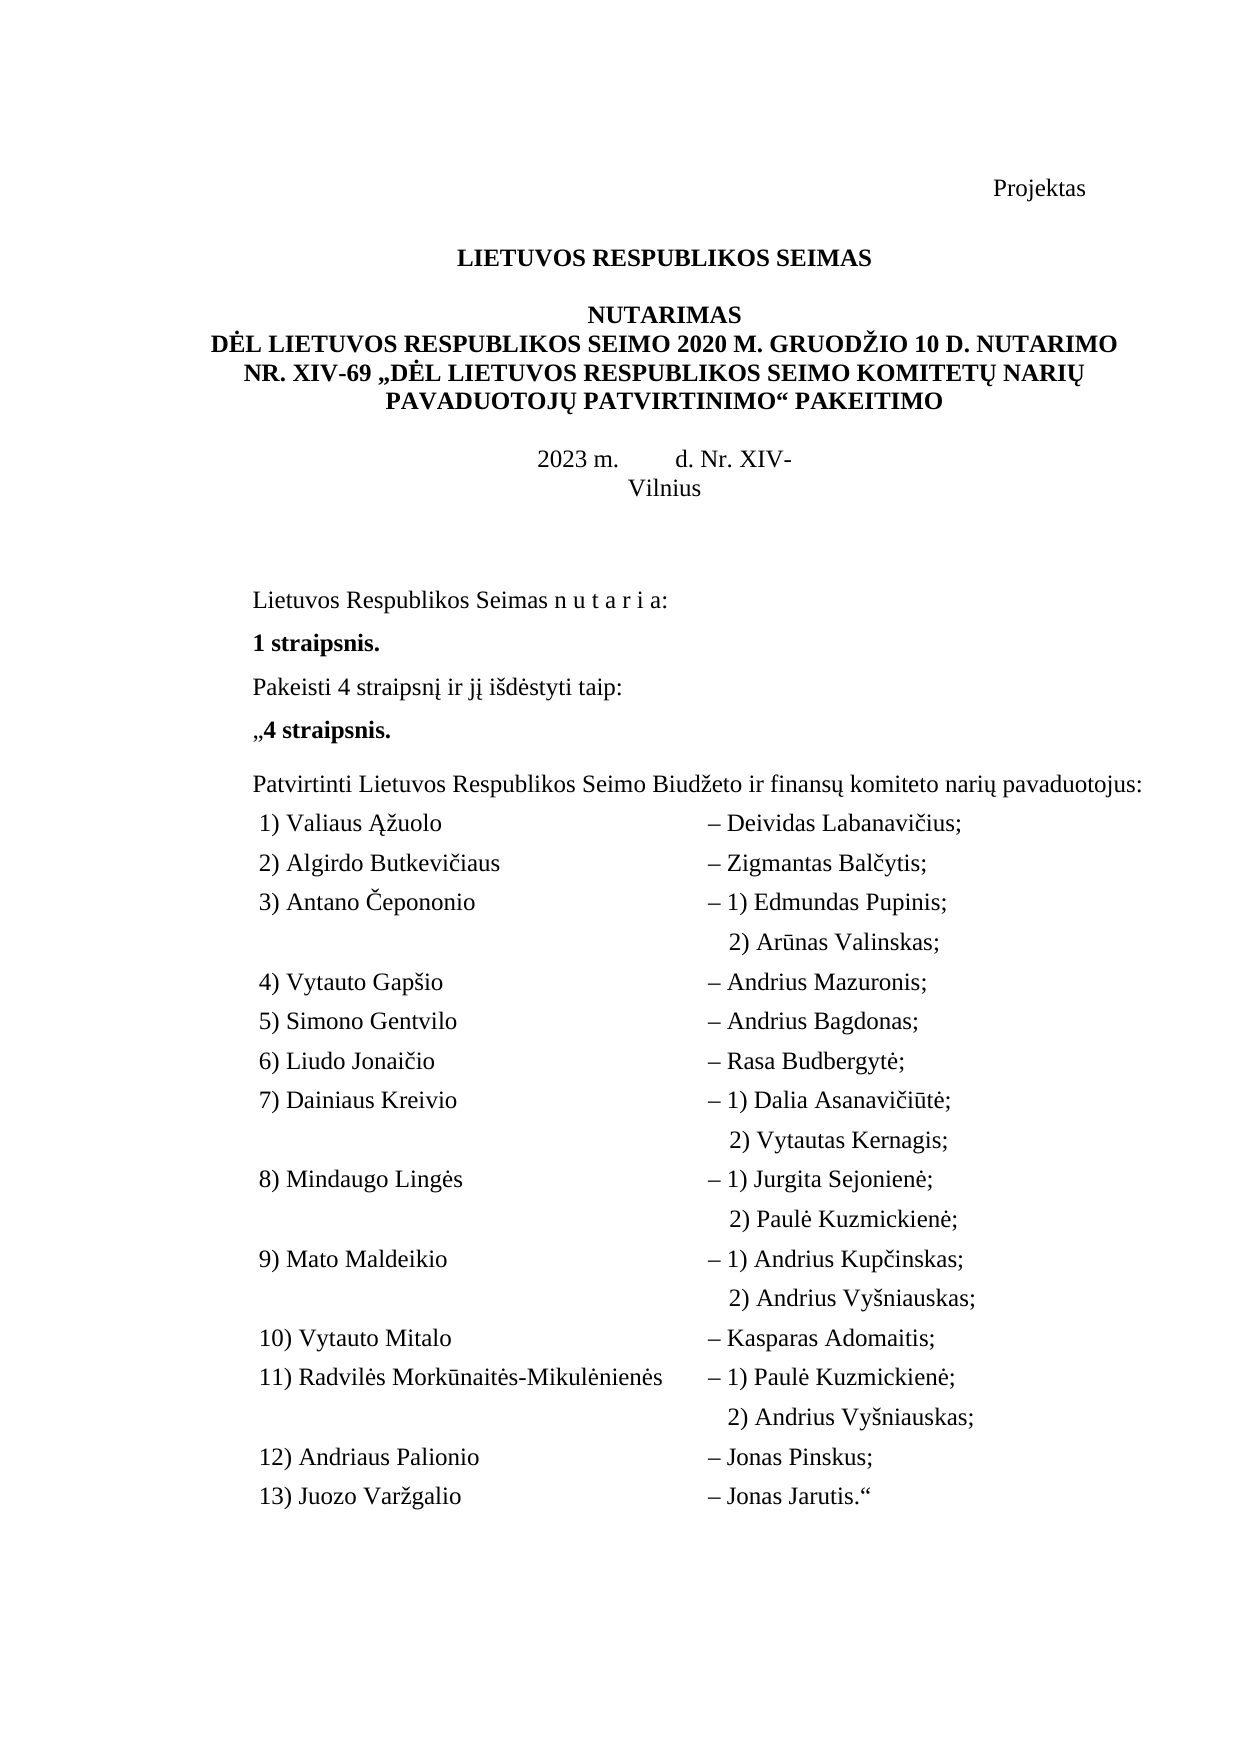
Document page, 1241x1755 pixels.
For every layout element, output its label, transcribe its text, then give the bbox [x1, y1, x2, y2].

table_header – Deividas Labanavičius; [697, 798, 1163, 837]
table_cell 3) Antano Čepononio [248, 877, 697, 956]
table_cell – 1) Edmundas Pupinis; 2) Arūnas Valinskas; [697, 877, 1163, 956]
text DĖL LIETUVOS RESPUBLIKOS SEIMO 2020 M. GRUODŽIO 10 D. NUTARIMO NR. XIV-69 „DĖL LIETUVOS RESPUBLIKOS SEIMO KOMITETŲ NARIŲ PAVADUOTOJŲ PATVIRTINIMO“ PAKEITIMO [177, 329, 1152, 415]
text Vilnius [177, 473, 1152, 501]
table_cell 2) Algirdo Butkevičiaus [248, 837, 697, 877]
text Lietuvos Respublikos Seimas n u t a r i a: [177, 585, 1152, 614]
table_cell – Jonas Pinskus; [697, 1431, 1163, 1470]
table_cell – Andrius Mazuronis; [697, 956, 1163, 995]
text NUTARIMAS [177, 300, 1152, 329]
table_cell – Jonas Jarutis.“ [697, 1470, 1163, 1510]
table_header 1) Valiaus Ąžuolo [248, 798, 697, 837]
table_cell – Kasparas Adomaitis; – 1) Paulė Kuzmickienė; 2) Andrius Vyšniauskas; [697, 1312, 1163, 1431]
text LIETUVOS RESPUBLIKOS SEIMAS [177, 243, 1152, 271]
table_cell 4) Vytauto Gapšio [248, 956, 697, 995]
text „4 straipsnis. [177, 715, 1152, 743]
table_cell 8) Mindaugo Lingės [248, 1154, 697, 1233]
table_cell – 1) Jurgita Sejonienė; 2) Paulė Kuzmickienė; [697, 1154, 1163, 1233]
text 2023 m. d. Nr. XIV- [177, 444, 1152, 473]
table_cell 7) Dainiaus Kreivio [248, 1075, 697, 1154]
table_cell – Zigmantas Balčytis; [697, 837, 1163, 877]
table_cell – 1) Andrius Kupčinskas; 2) Andrius Vyšniauskas; [697, 1233, 1163, 1312]
table_cell 12) Andriaus Palionio [248, 1431, 697, 1470]
table_cell – Andrius Bagdonas; [697, 995, 1163, 1035]
text Patvirtinti Lietuvos Respublikos Seimo Biudžeto ir finansų komiteto narių pavaduotojus: [177, 758, 1152, 797]
table_cell – Rasa Budbergytė; [697, 1035, 1163, 1074]
table_cell 6) Liudo Jonaičio [248, 1035, 697, 1074]
table_cell 10) Vytauto Mitalo 11) Radvilės Morkūnaitės-Mikulėnienės [248, 1312, 697, 1431]
text 1 straipsnis. [177, 628, 1152, 657]
table_cell 13) Juozo Varžgalio [248, 1470, 697, 1510]
table_cell 9) Mato Maldeikio [248, 1233, 697, 1312]
table_cell 5) Simono Gentvilo [248, 995, 697, 1035]
text Projektas [927, 173, 1152, 202]
text Pakeisti 4 straipsnį ir jį išdėstyti taip: [177, 672, 1152, 700]
table_cell – 1) Dalia Asanavičiūtė; 2) Vytautas Kernagis; [697, 1075, 1163, 1154]
